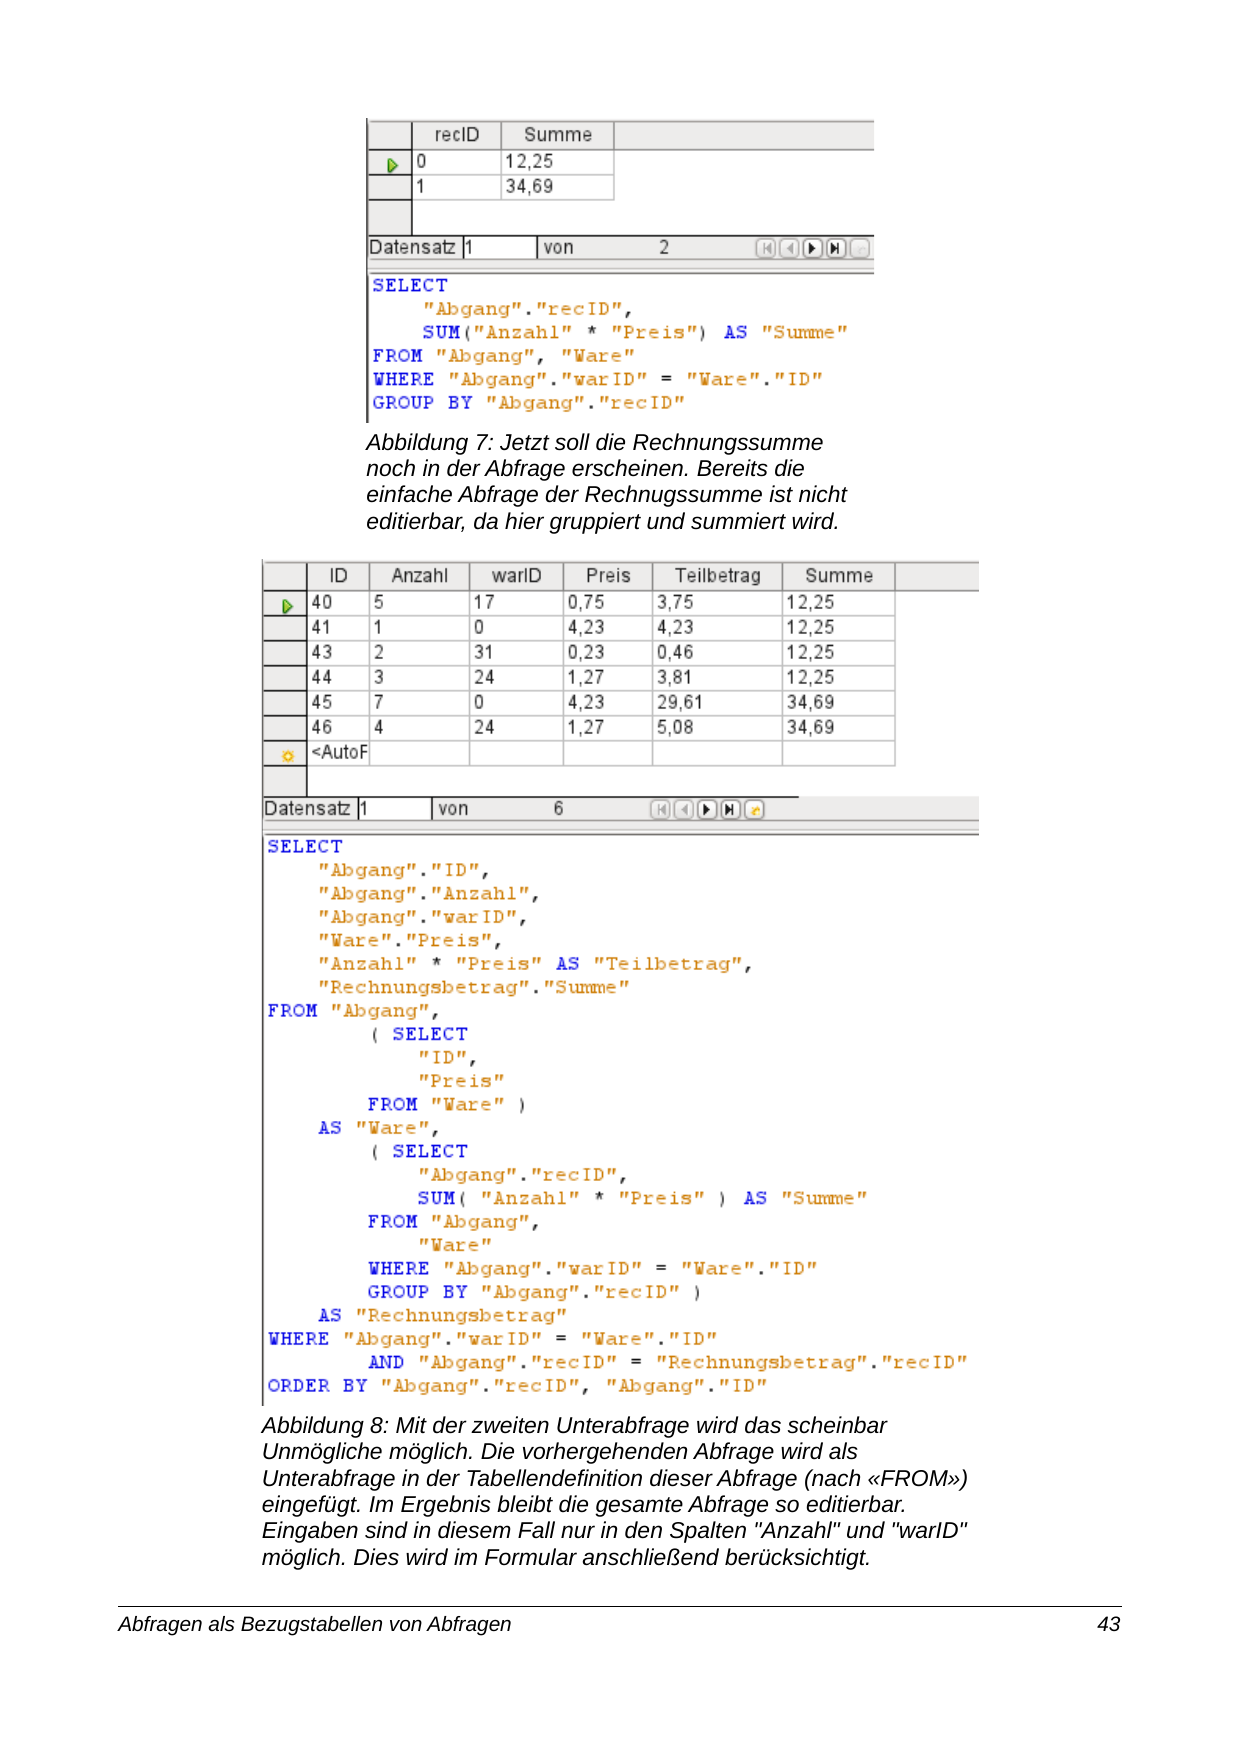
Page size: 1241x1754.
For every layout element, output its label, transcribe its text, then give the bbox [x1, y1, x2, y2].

text Abbildung 7: Jetzt soll die Rechnungssumme noch in der Abfrage erscheinen. Bereits die einfache Abfrage der Rechnugssumme ist nicht editierbar, da hier gruppiert und summiert wird. [366, 423, 874, 534]
text Abbildung 8: Mit der zweiten Unterabfrage wird das scheinbar Unmögliche möglich. Die vorhergehenden Abfrage wird als Unterabfrage in der Tabellendefinition dieser Abfrage (nach «FROM») eingefügt. Im Ergebnis bleibt die gesamte Abfrage so editierbar. Eingaben sind in diesem Fall nur in den Spalten "Anzahl" und "warID" möglich. Dies wird im Formular anschließend berücksichtigt. [262, 1406, 979, 1570]
picture [366, 118, 875, 423]
picture [261, 559, 979, 1406]
